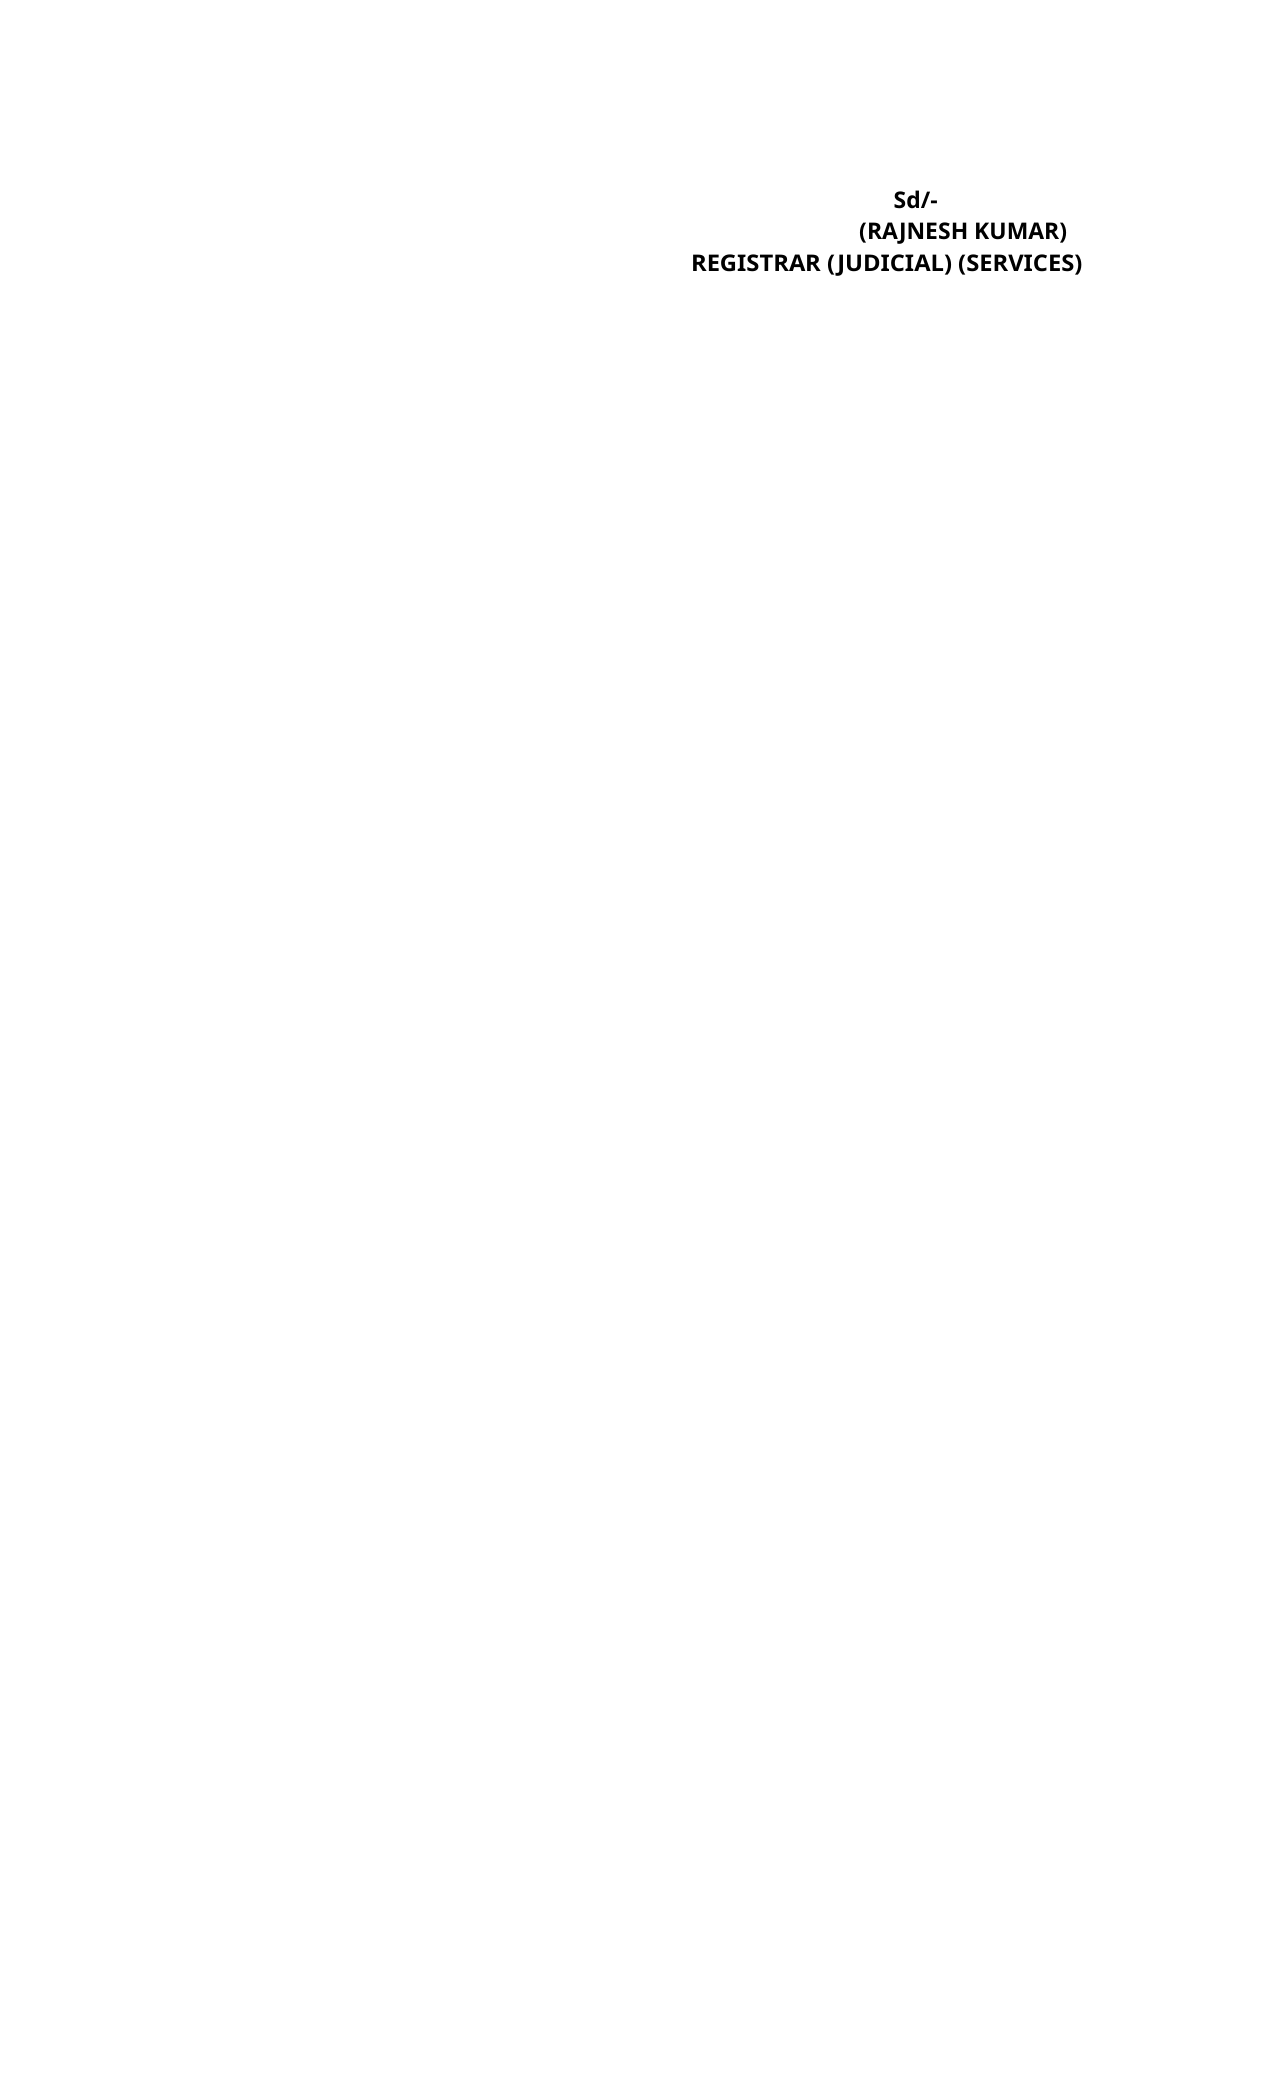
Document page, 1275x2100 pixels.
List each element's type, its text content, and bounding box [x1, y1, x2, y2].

text (RAJNESH KUMAR) [560, 215, 1181, 247]
text Sd/- [560, 184, 1181, 215]
text REGISTRAR (JUDICIAL) (SERVICES) [185, 247, 1189, 278]
